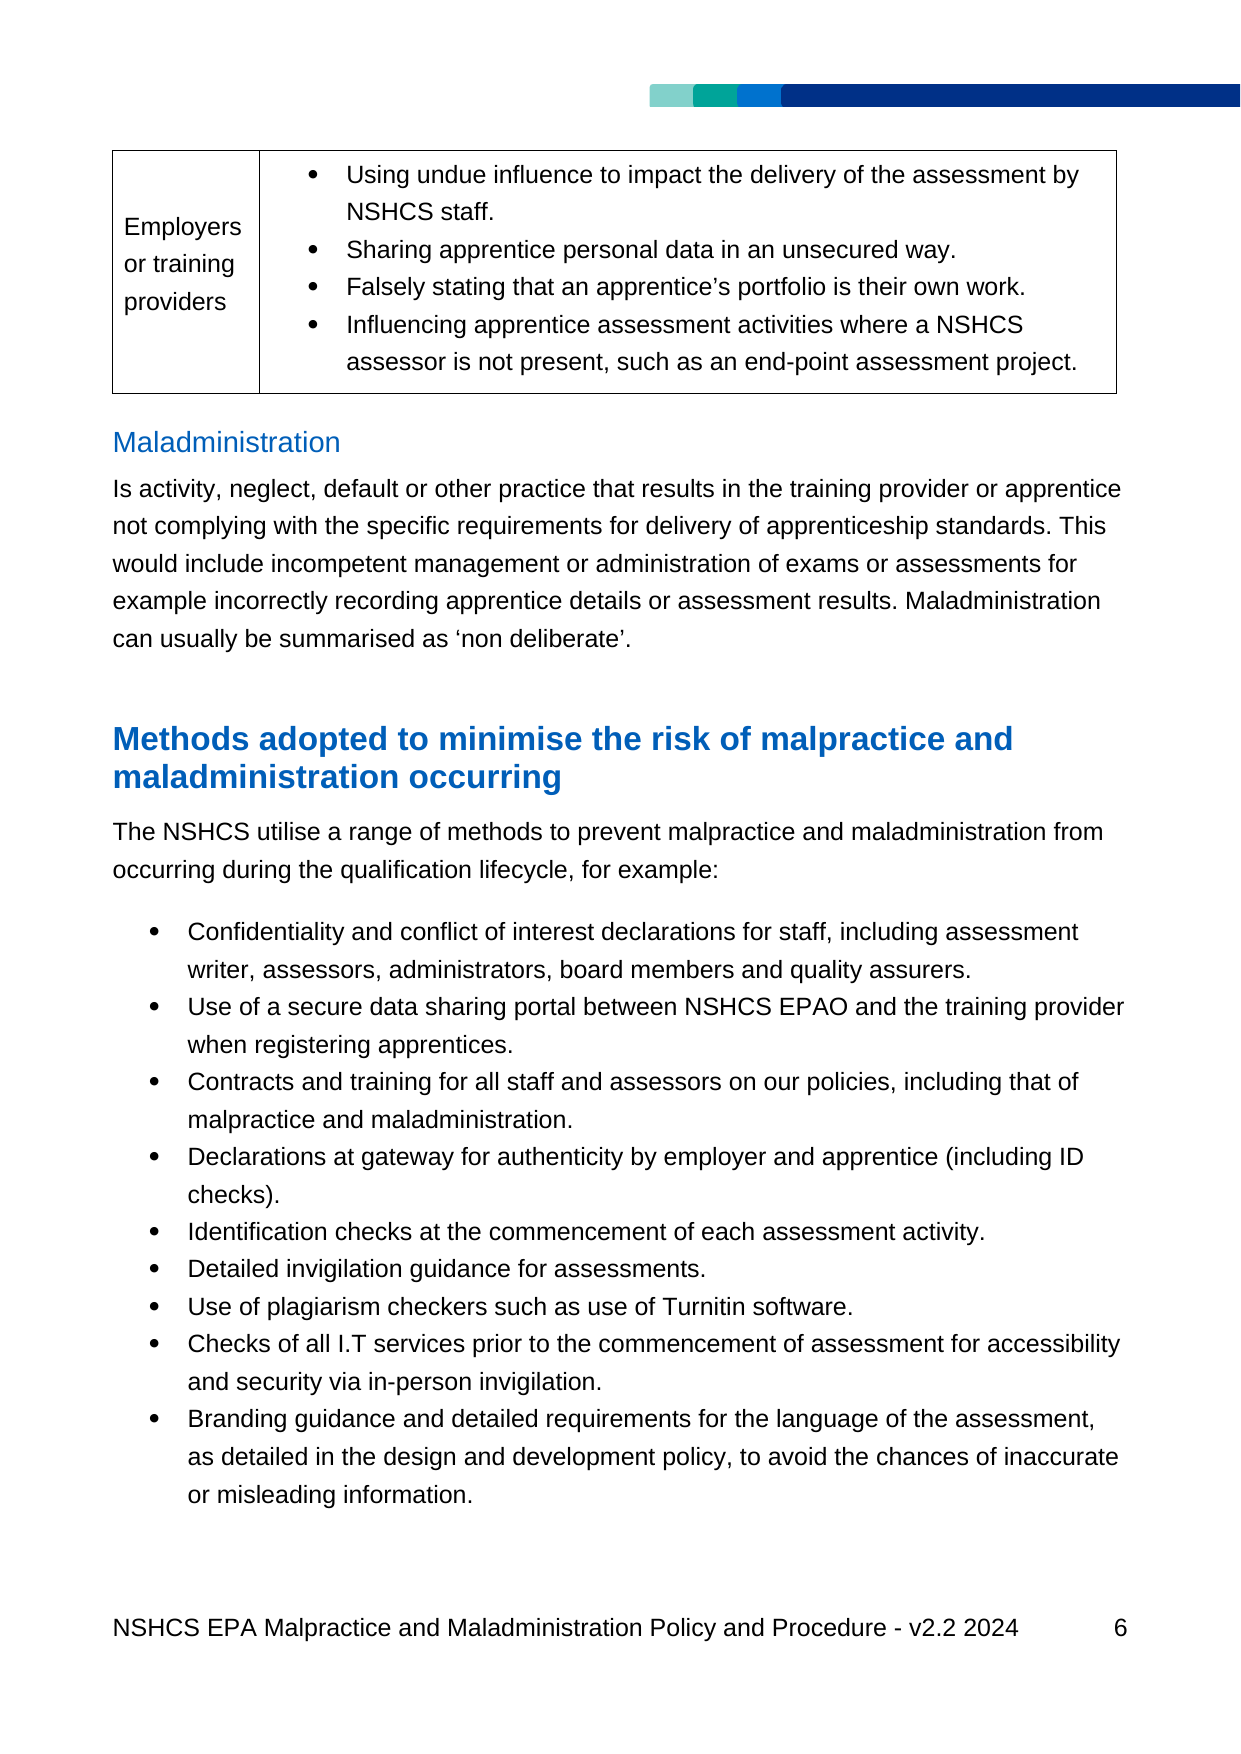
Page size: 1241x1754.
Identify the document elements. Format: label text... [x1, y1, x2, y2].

table_cell Using undue influence to impact the delivery of the assessment by NSHCS staff. Sharing apprentice personal data in an unsecured way. Falsely stating that an apprentice’s portfolio is their own work. Influencing apprentice assessment activities where a NSHCS assessor is not present, such as an end-point assessment project. [260, 151, 1116, 393]
list Branding guidance and detailed requirements for the language of the assessment, as detailed in the design and development policy, to avoid the chances of inaccurate or misleading information. [150, 1396, 1128, 1508]
subtitle Maladministration [112, 425, 1128, 458]
list Identification checks at the commencement of each assessment activity. [150, 1208, 1128, 1246]
list Declarations at gateway for authenticity by employer and apprentice (including ID checks). [150, 1133, 1128, 1208]
list Use of a secure data sharing portal between NSHCS EPAO and the training provider when registering apprentices. [150, 983, 1128, 1058]
table_cell Employers or training providers [113, 151, 259, 393]
list Confidentiality and conflict of interest declarations for staff, including assessment writer, assessors, administrators, board members and quality assurers. [150, 908, 1128, 983]
list Detailed invigilation guidance for assessments. [150, 1246, 1128, 1283]
list Checks of all I.T services prior to the commencement of assessment for accessibility and security via in-person invigilation. [150, 1321, 1128, 1396]
list Use of plagiarism checkers such as use of Turnitin software. [150, 1283, 1128, 1321]
text The NSHCS utilise a range of methods to prevent malpractice and maladministration from occurring during the qualification lifecycle, for example: [112, 808, 1128, 883]
list Contracts and training for all staff and assessors on our policies, including that of malpractice and maladministration. [150, 1058, 1128, 1133]
subtitle Methods adopted to minimise the risk of malpractice and maladministration occurring [112, 719, 1128, 796]
text Is activity, neglect, default or other practice that results in the training provider or apprentice not complying with the specific requirements for delivery of apprenticeship standards. This would include incompetent management or administration of exams or assessments for example incorrectly recording apprentice details or assessment results. Maladministration can usually be summarised as ‘non deliberate’. [112, 465, 1128, 652]
